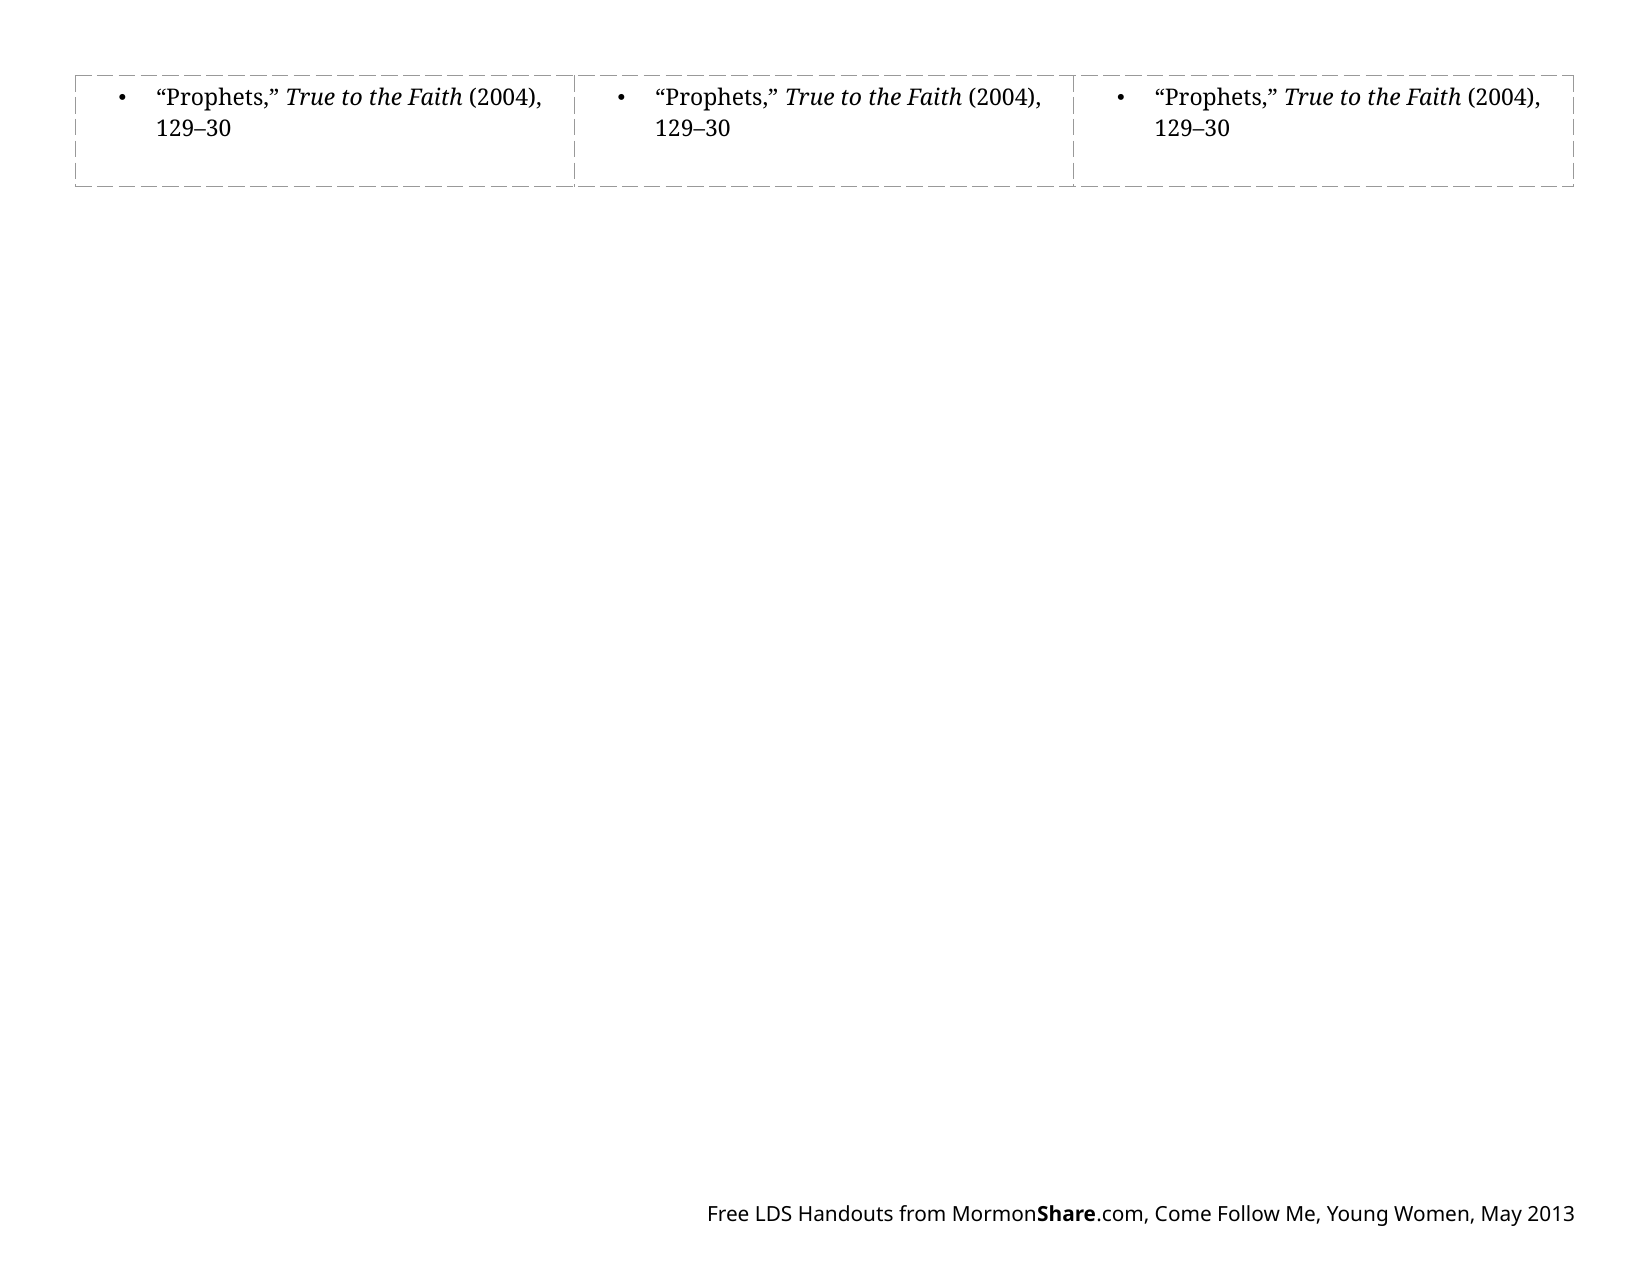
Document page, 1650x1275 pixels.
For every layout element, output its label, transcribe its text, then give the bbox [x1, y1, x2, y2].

table_header Why is it important to listen to and follow the living prophets? We sustain the members of the First Presidency and the Quorum of the Twelve Apostles as prophets, seers, and revelators. Their teachings reflect the will of the Lord. They give us instruction, warnings, and counsel from the Lord for our day. We are blessed with safety, peace, and spiritual strength when we listen to and obey their counsel. What counsel have living prophets given that you have applied in your life? How have you been blessed for following that counsel? Prayerfully study these scriptures and resources. Amos 3:7; D&C 1:4, 37–38; Moses 6:26–38 - The Lord speaks to us through His prophets. D&C 21:1, 4–7 - The Lord promises great blessings to those who follow the prophet. “Message from the First Presidency,” For the Strength of Youth (2011), ii–iii “Prophets,” True to the Faith (2004), 129–30 [574, 75, 1073, 186]
table_header Why is it important to listen to and follow the living prophets? We sustain the members of the First Presidency and the Quorum of the Twelve Apostles as prophets, seers, and revelators. Their teachings reflect the will of the Lord. They give us instruction, warnings, and counsel from the Lord for our day. We are blessed with safety, peace, and spiritual strength when we listen to and obey their counsel. What counsel have living prophets given that you have applied in your life? How have you been blessed for following that counsel? Prayerfully study these scriptures and resources. Amos 3:7; D&C 1:4, 37–38; Moses 6:26–38 - The Lord speaks to us through His prophets. D&C 21:1, 4–7 - The Lord promises great blessings to those who follow the prophet. “Message from the First Presidency,” For the Strength of Youth (2011), ii–iii “Prophets,” True to the Faith (2004), 129–30 [75, 75, 574, 186]
table_header Why is it important to listen to and follow the living prophets? We sustain the members of the First Presidency and the Quorum of the Twelve Apostles as prophets, seers, and revelators. Their teachings reflect the will of the Lord. They give us instruction, warnings, and counsel from the Lord for our day. We are blessed with safety, peace, and spiritual strength when we listen to and obey their counsel. What counsel have living prophets given that you have applied in your life? How have you been blessed for following that counsel? Prayerfully study these scriptures and resources. Amos 3:7; D&C 1:4, 37–38; Moses 6:26–38 - The Lord speaks to us through His prophets. D&C 21:1, 4–7 - The Lord promises great blessings to those who follow the prophet. “Message from the First Presidency,” For the Strength of Youth (2011), ii–iii “Prophets,” True to the Faith (2004), 129–30 [1074, 75, 1573, 186]
